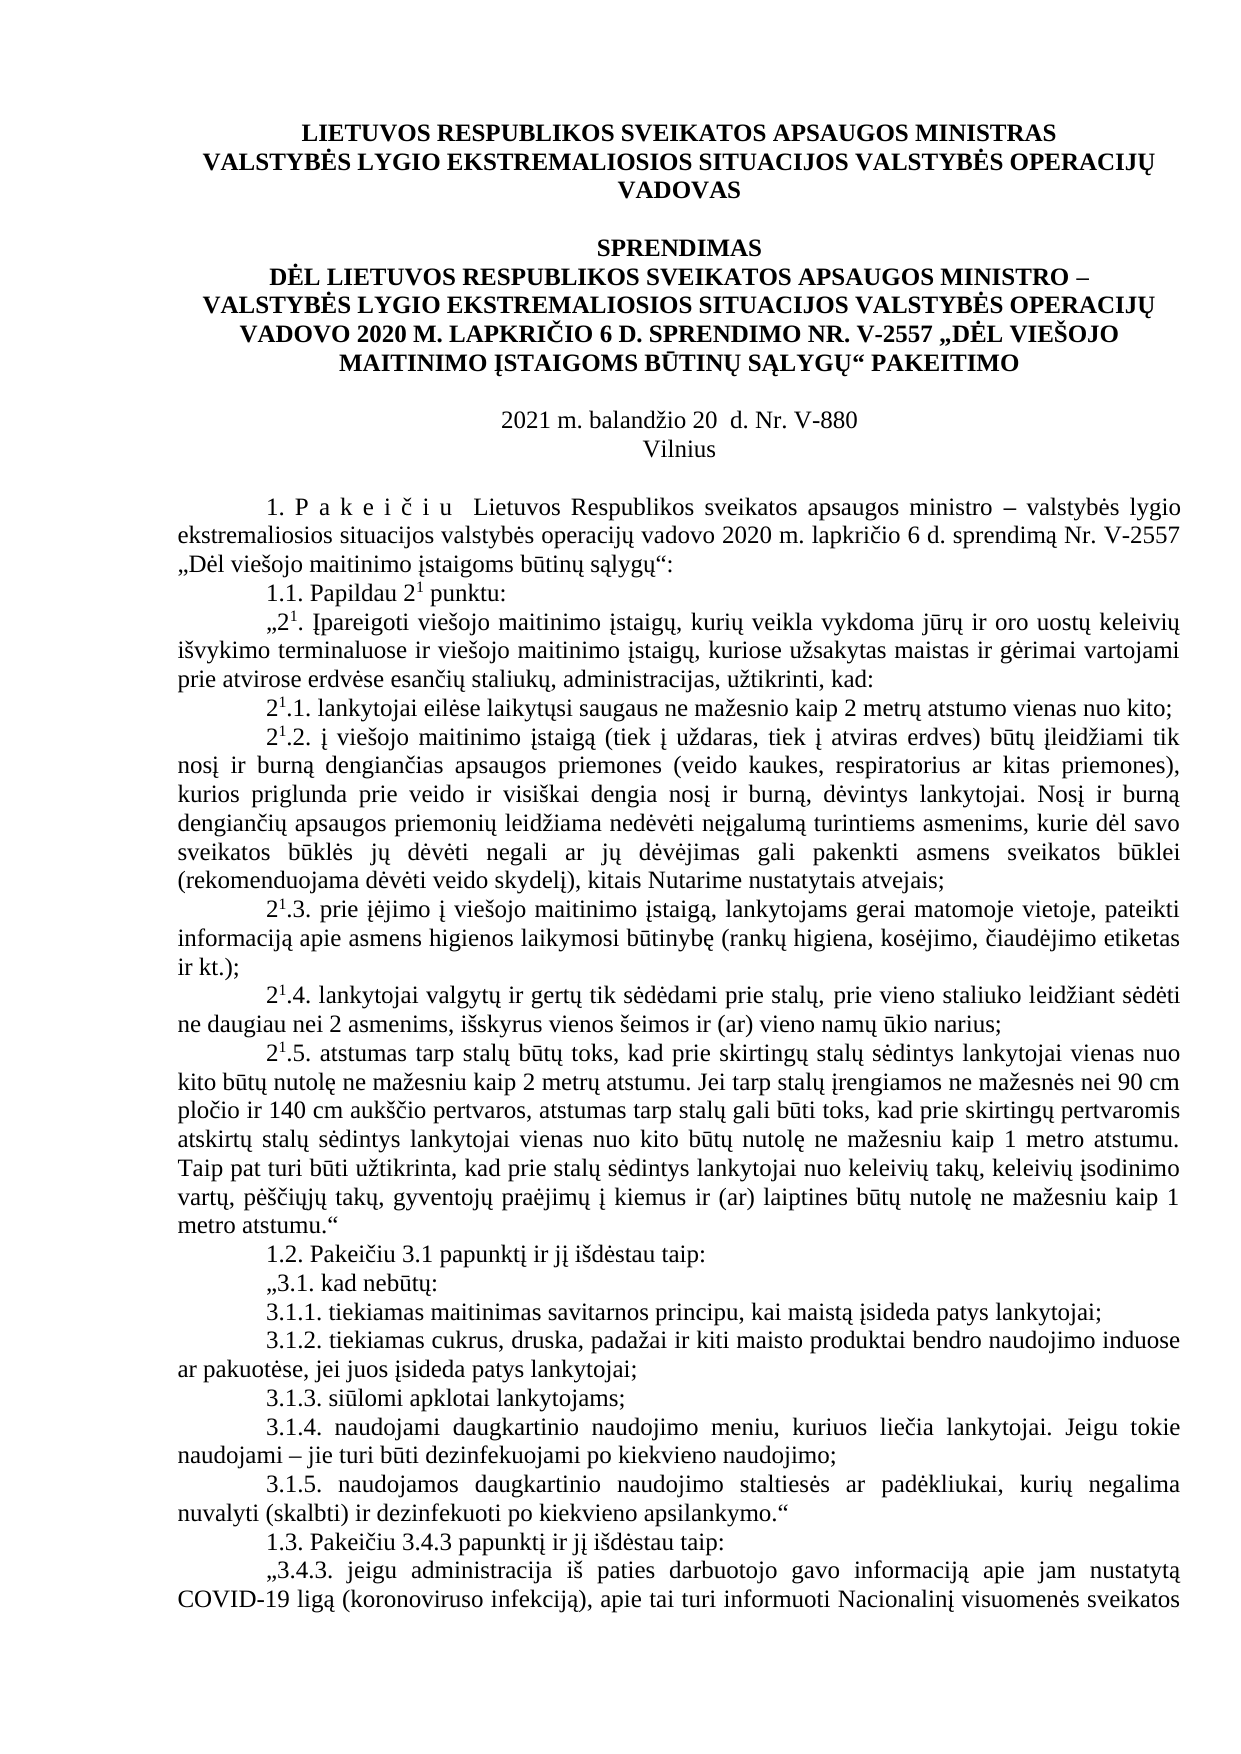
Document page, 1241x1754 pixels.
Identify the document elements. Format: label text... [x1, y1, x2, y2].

text 21.5. atstumas tarp stalų būtų toks, kad prie skirtingų stalų sėdintys lankytojai vienas nuo kito būtų nutolę ne mažesniu kaip 2 metrų atstumu. Jei tarp stalų įrengiamos ne mažesnės nei 90 cm pločio ir 140 cm aukščio pertvaros, atstumas tarp stalų gali būti toks, kad prie skirtingų pertvaromis atskirtų stalų sėdintys lankytojai vienas nuo kito būtų nutolę ne mažesniu kaip 1 metro atstumu. Taip pat turi būti užtikrinta, kad prie stalų sėdintys lankytojai nuo keleivių takų, keleivių įsodinimo vartų, pėščiųjų takų, gyventojų praėjimų į kiemus ir (ar) laiptines būtų nutolę ne mažesniu kaip 1 metro atstumu.“ [177, 1038, 1181, 1239]
text 21.4. lankytojai valgytų ir gertų tik sėdėdami prie stalų, prie vieno staliuko leidžiant sėdėti ne daugiau nei 2 asmenims, išskyrus vienos šeimos ir (ar) vieno namų ūkio narius; [177, 981, 1181, 1038]
text LIETUVOS RESPUBLIKOS SVEIKATOS APSAUGOS MINISTRAS [177, 118, 1181, 147]
text 3.1.4. naudojami daugkartinio naudojimo meniu, kuriuos liečia lankytojai. Jeigu tokie naudojami – jie turi būti dezinfekuojami po kiekvieno naudojimo; [177, 1412, 1181, 1469]
text SPRENDIMAS [177, 233, 1181, 262]
text VALSTYBĖS LYGIO EKSTREMALIOSIOS SITUACIJOS VALSTYBĖS OPERACIJŲ [177, 147, 1181, 176]
text 21.3. prie įėjimo į viešojo maitinimo įstaigą, lankytojams gerai matomoje vietoje, pateikti informaciją apie asmens higienos laikymosi būtinybę (rankų higiena, kosėjimo, čiaudėjimo etiketas ir kt.); [177, 894, 1181, 981]
text 3.1.1. tiekiamas maitinimas savitarnos principu, kai maistą įsideda patys lankytojai; [177, 1297, 1181, 1326]
text VADOVO 2020 M. LAPKRIČIO 6 D. SPRENDIMO NR. V-2557 „DĖL VIEŠOJO MAITINIMO ĮSTAIGOMS BŪTINŲ SĄLYGŲ“ PAKEITIMO [177, 319, 1181, 377]
text 1.3. Pakeičiu 3.4.3 papunktį ir jį išdėstau taip: [177, 1527, 1181, 1556]
text VADOVAS [177, 176, 1181, 204]
text 1. P a k e i č i u Lietuvos Respublikos sveikatos apsaugos ministro – valstybės lygio ekstremaliosios situacijos valstybės operacijų vadovo 2020 m. lapkričio 6 d. sprendimą Nr. V-2557 „Dėl viešojo maitinimo įstaigoms būtinų sąlygų“: [177, 492, 1181, 578]
text 3.1.2. tiekiamas cukrus, druska, padažai ir kiti maisto produktai bendro naudojimo induose ar pakuotėse, jei juos įsideda patys lankytojai; [177, 1326, 1181, 1383]
text „21. Įpareigoti viešojo maitinimo įstaigų, kurių veikla vykdoma jūrų ir oro uostų keleivių išvykimo terminaluose ir viešojo maitinimo įstaigų, kuriose užsakytas maistas ir gėrimai vartojami prie atvirose erdvėse esančių staliukų, administracijas, užtikrinti, kad: [177, 607, 1181, 693]
text „3.1. kad nebūtų: [177, 1268, 1181, 1297]
text 21.1. lankytojai eilėse laikytųsi saugaus ne mažesnio kaip 2 metrų atstumo vienas nuo kito; [177, 693, 1181, 722]
text 21.2. į viešojo maitinimo įstaigą (tiek į uždaras, tiek į atviras erdves) būtų įleidžiami tik nosį ir burną dengiančias apsaugos priemones (veido kaukes, respiratorius ar kitas priemones), kurios priglunda prie veido ir visiškai dengia nosį ir burną, dėvintys lankytojai. Nosį ir burną dengiančių apsaugos priemonių leidžiama nedėvėti neįgalumą turintiems asmenims, kurie dėl savo sveikatos būklės jų dėvėti negali ar jų dėvėjimas gali pakenkti asmens sveikatos būklei (rekomenduojama dėvėti veido skydelį), kitais Nutarime nustatytais atvejais; [177, 722, 1181, 894]
text „3.4.3. jeigu administracija iš paties darbuotojo gavo informaciją apie jam nustatytą COVID-19 ligą (koronoviruso infekciją), apie tai turi informuoti Nacionalinį visuomenės sveikatos [177, 1556, 1181, 1613]
text 1.1. Papildau 21 punktu: [177, 578, 1181, 607]
text VALSTYBĖS LYGIO EKSTREMALIOSIOS SITUACIJOS VALSTYBĖS OPERACIJŲ [177, 291, 1181, 319]
text DĖL LIETUVOS RESPUBLIKOS SVEIKATOS APSAUGOS MINISTRO – [177, 262, 1181, 291]
text 2021 m. balandžio 20 d. Nr. V-880 [177, 406, 1181, 434]
text 3.1.3. siūlomi apklotai lankytojams; [177, 1383, 1181, 1412]
text 1.2. Pakeičiu 3.1 papunktį ir jį išdėstau taip: [177, 1239, 1181, 1268]
text 3.1.5. naudojamos daugkartinio naudojimo staltiesės ar padėkliukai, kurių negalima nuvalyti (skalbti) ir dezinfekuoti po kiekvieno apsilankymo.“ [177, 1469, 1181, 1527]
text Vilnius [177, 434, 1181, 463]
